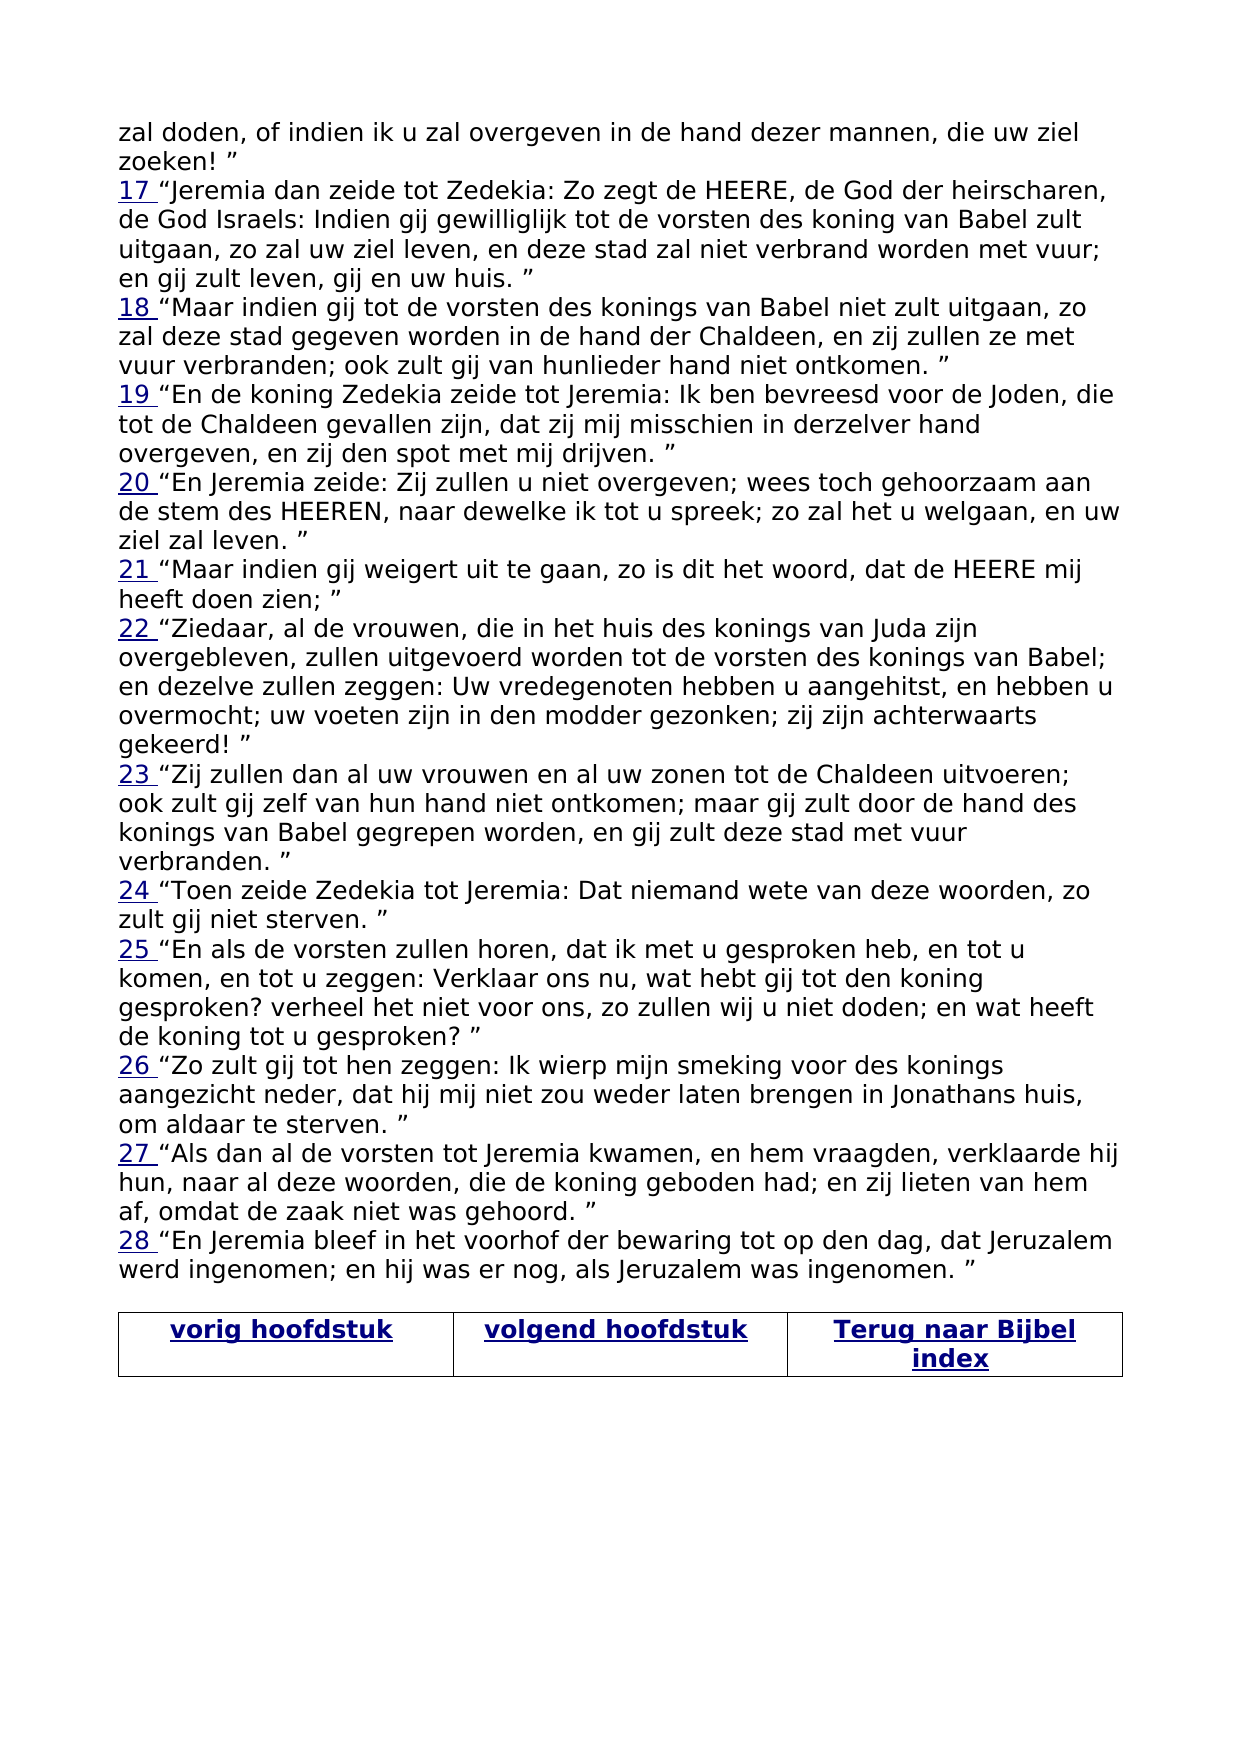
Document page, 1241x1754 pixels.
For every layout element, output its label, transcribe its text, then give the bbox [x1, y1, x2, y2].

table_header volgend hoofdstuk [454, 1313, 787, 1376]
table_header vorig hoofdstuk [119, 1313, 453, 1376]
text zal doden, of indien ik u zal overgeven in de hand dezer mannen, die uw ziel zoeken! ” 17 “Jeremia dan zeide tot Zedekia: Zo zegt de HEERE, de God der heirscharen, de God Israels: Indien gij gewilliglijk tot de vorsten des koning van Babel zult uitgaan, zo zal uw ziel leven, en deze stad zal niet verbrand worden met vuur; en gij zult leven, gij en uw huis. ” 18 “Maar indien gij tot de vorsten des konings van Babel niet zult uitgaan, zo zal deze stad gegeven worden in de hand der Chaldeen, en zij zullen ze met vuur verbranden; ook zult gij van hunlieder hand niet ontkomen. ” 19 “En de koning Zedekia zeide tot Jeremia: Ik ben bevreesd voor de Joden, die tot de Chaldeen gevallen zijn, dat zij mij misschien in derzelver hand overgeven, en zij den spot met mij drijven. ” 20 “En Jeremia zeide: Zij zullen u niet overgeven; wees toch gehoorzaam aan de stem des HEEREN, naar dewelke ik tot u spreek; zo zal het u welgaan, en uw ziel zal leven. ” 21 “Maar indien gij weigert uit te gaan, zo is dit het woord, dat de HEERE mij heeft doen zien; ” 22 “Ziedaar, al de vrouwen, die in het huis des konings van Juda zijn overgebleven, zullen uitgevoerd worden tot de vorsten des konings van Babel; en dezelve zullen zeggen: Uw vredegenoten hebben u aangehitst, en hebben u overmocht; uw voeten zijn in den modder gezonken; zij zijn achterwaarts gekeerd! ” 23 “Zij zullen dan al uw vrouwen en al uw zonen tot de Chaldeen uitvoeren; ook zult gij zelf van hun hand niet ontkomen; maar gij zult door de hand des konings van Babel gegrepen worden, en gij zult deze stad met vuur verbranden. ” 24 “Toen zeide Zedekia tot Jeremia: Dat niemand wete van deze woorden, zo zult gij niet sterven. ” 25 “En als de vorsten zullen horen, dat ik met u gesproken heb, en tot u komen, en tot u zeggen: Verklaar ons nu, wat hebt gij tot den koning gesproken? verheel het niet voor ons, zo zullen wij u niet doden; en wat heeft de koning tot u gesproken? ” 26 “Zo zult gij tot hen zeggen: Ik wierp mijn smeking voor des konings aangezicht neder, dat hij mij niet zou weder laten brengen in Jonathans huis, om aldaar te sterven. ” 27 “Als dan al de vorsten tot Jeremia kwamen, en hem vraagden, verklaarde hij hun, naar al deze woorden, die de koning geboden had; en zij lieten van hem af, omdat de zaak niet was gehoord. ” 28 “En Jeremia bleef in het voorhof der bewaring tot op den dag, dat Jeruzalem werd ingenomen; en hij was er nog, als Jeruzalem was ingenomen. ” [118, 118, 1122, 1285]
table_header Terug naar Bijbel index [788, 1313, 1122, 1376]
